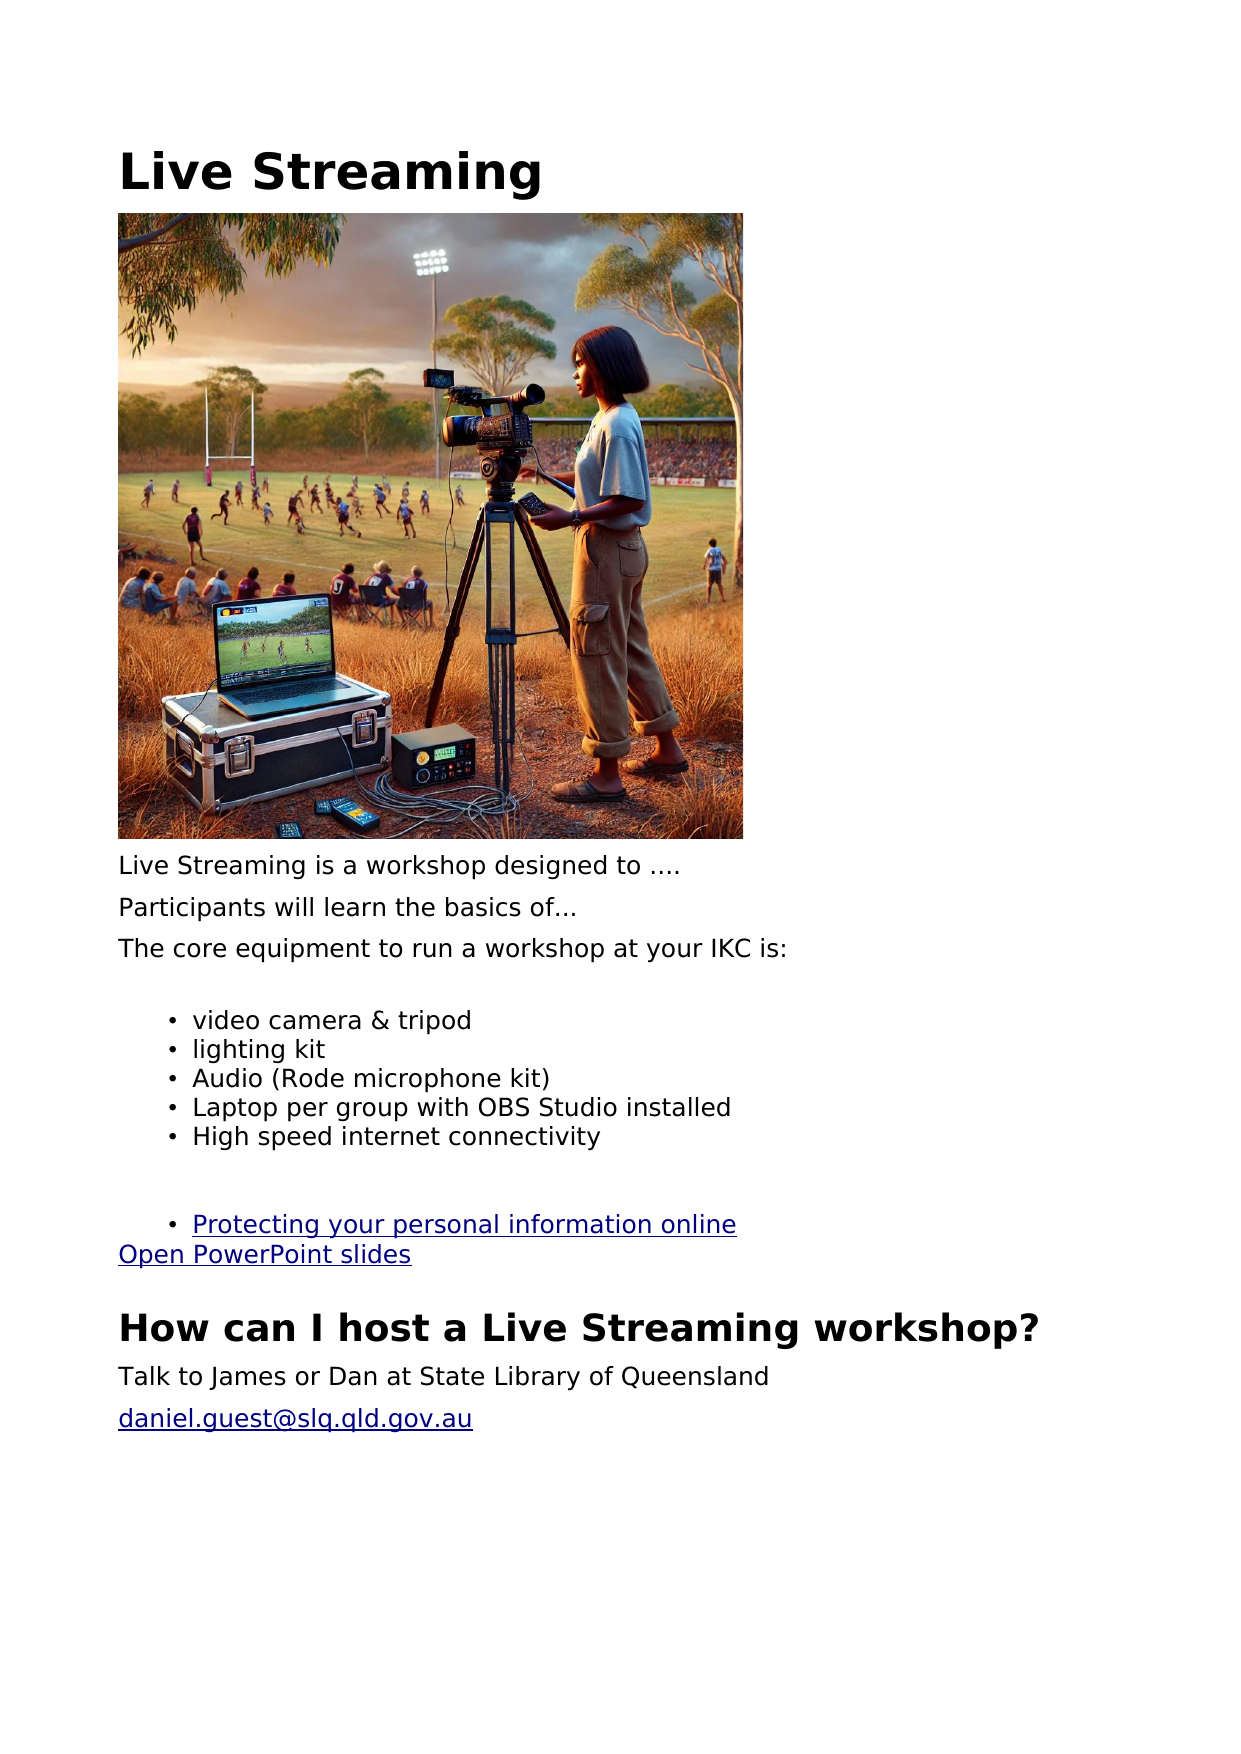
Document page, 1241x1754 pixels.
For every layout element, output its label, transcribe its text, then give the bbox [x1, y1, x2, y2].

text Live Streaming is a workshop designed to .... [118, 851, 1122, 881]
text Open PowerPoint slides [118, 1240, 1122, 1269]
list High speed internet connectivity [177, 1122, 1122, 1152]
list Protecting your personal information online [177, 1211, 1122, 1240]
list Laptop per group with OBS Studio installed [177, 1093, 1122, 1122]
picture [118, 213, 744, 839]
subtitle How can I host a Live Streaming workshop? [118, 1306, 1122, 1350]
list video camera & tripod [177, 1006, 1122, 1035]
text daniel.guest@slq.qld.gov.au [118, 1404, 1122, 1433]
list lighting kit [177, 1035, 1122, 1064]
list Audio (Rode microphone kit) [177, 1064, 1122, 1093]
text Participants will learn the basics of... [118, 893, 1122, 922]
text Talk to James or Dan at State Library of Queensland [118, 1363, 1122, 1392]
text The core equipment to run a workshop at your IKC is: [118, 935, 1122, 964]
subtitle Live Streaming [118, 143, 1122, 201]
